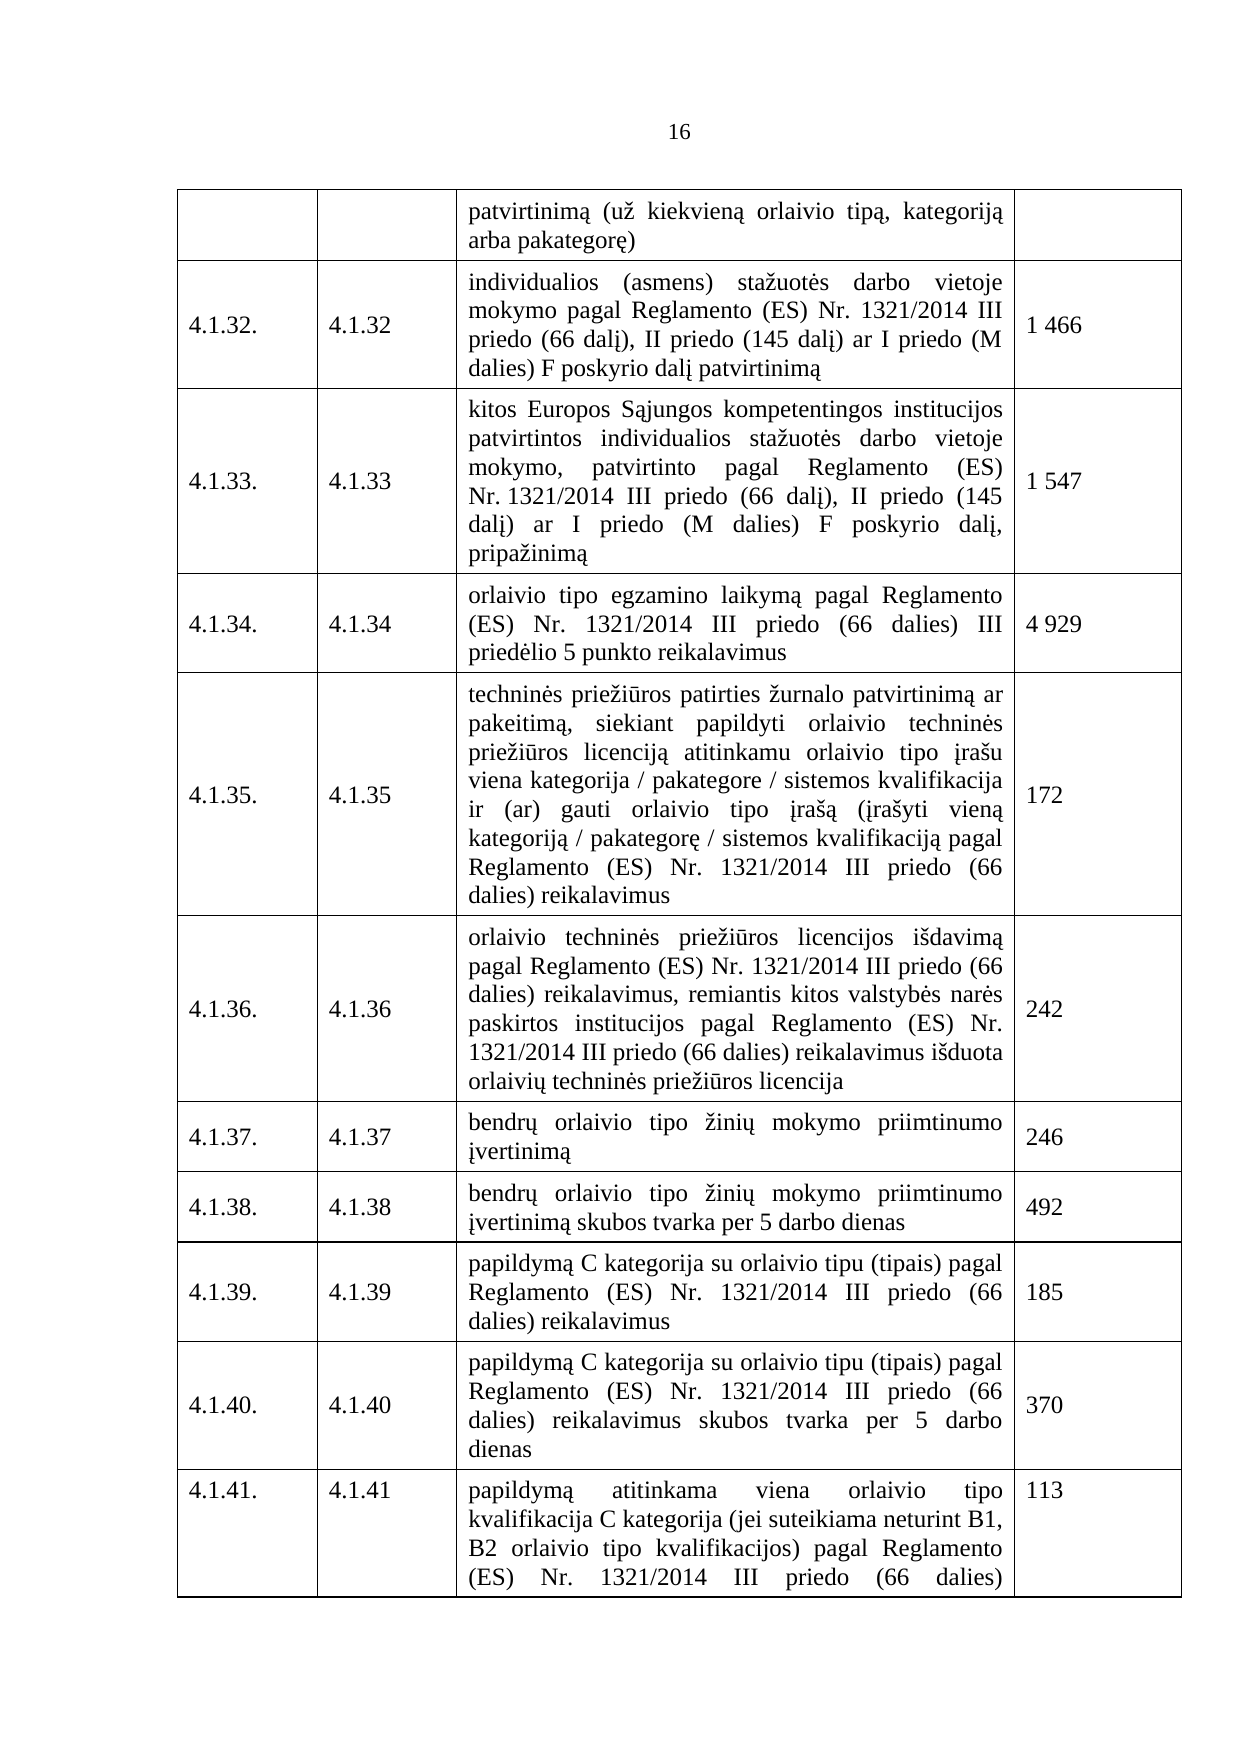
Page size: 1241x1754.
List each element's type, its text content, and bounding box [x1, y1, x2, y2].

table_cell 4 929 [1015, 574, 1181, 672]
table_cell 113 [1015, 1470, 1181, 1596]
table_cell techninės priežiūros patirties žurnalo patvirtinimą ar pakeitimą, siekiant papildyti orlaivio techninės priežiūros licenciją atitinkamu orlaivio tipo įrašu viena kategorija / pakategore / sistemos kvalifikacija ir (ar) gauti orlaivio tipo įrašą (įrašyti vieną kategoriją / pakategorę / sistemos kvalifikaciją pagal Reglamento (ES) Nr. 1321/2014 III priedo (66 dalies) reikalavimus [457, 673, 1014, 915]
table_cell 4.1.38. [178, 1172, 317, 1241]
table_cell 4.1.37 [318, 1102, 456, 1171]
table_cell 185 [1015, 1243, 1181, 1341]
table_cell 4.1.33 [318, 389, 456, 573]
table_cell 4.1.34 [318, 574, 456, 672]
table_cell 172 [1015, 673, 1181, 915]
table_cell 4.1.34. [178, 574, 317, 672]
table_cell 4.1.40 [318, 1342, 456, 1468]
table_cell 370 [1015, 1342, 1181, 1468]
table_cell kitos Europos Sąjungos kompetentingos institucijos patvirtintos individualios stažuotės darbo vietoje mokymo, patvirtinto pagal Reglamento (ES) Nr. 1321/2014 III priedo (66 dalį), II priedo (145 dalį) ar I priedo (M dalies) F poskyrio dalį, pripažinimą [457, 389, 1014, 573]
table_cell 4.1.32 [318, 261, 456, 388]
table_cell 4.1.33. [178, 389, 317, 573]
table_cell 4.1.36. [178, 916, 317, 1101]
table_cell 4.1.38 [318, 1172, 456, 1241]
table_cell 4.1.40. [178, 1342, 317, 1468]
table_cell 4.1.37. [178, 1102, 317, 1171]
table_cell [1015, 190, 1181, 260]
table_cell 246 [1015, 1102, 1181, 1171]
table_cell 4.1.41. [178, 1470, 317, 1596]
table_cell 242 [1015, 916, 1181, 1101]
table_cell orlaivio techninės priežiūros licencijos išdavimą pagal Reglamento (ES) Nr. 1321/2014 III priedo (66 dalies) reikalavimus, remiantis kitos valstybės narės paskirtos institucijos pagal Reglamento (ES) Nr. 1321/2014 III priedo (66 dalies) reikalavimus išduota orlaivių techninės priežiūros licencija [457, 916, 1014, 1101]
table_cell 4.1.35. [178, 673, 317, 915]
table_cell 4.1.35 [318, 673, 456, 915]
table_cell 4.1.39. [178, 1243, 317, 1341]
table_cell 4.1.41 [318, 1470, 456, 1596]
table_cell papildymą atitinkama viena orlaivio tipo kvalifikacija C kategorija (jei suteikiama neturint B1, B2 orlaivio tipo kvalifikacijos) pagal Reglamento (ES) Nr. 1321/2014 III priedo (66 dalies) [457, 1470, 1014, 1596]
table_cell 4.1.32. [178, 261, 317, 388]
table_cell 4.1.36 [318, 916, 456, 1101]
table_cell 4.1.39 [318, 1243, 456, 1341]
table_cell [318, 190, 456, 260]
table_cell bendrų orlaivio tipo žinių mokymo priimtinumo įvertinimą skubos tvarka per 5 darbo dienas [457, 1172, 1014, 1241]
table_cell individualios (asmens) stažuotės darbo vietoje mokymo pagal Reglamento (ES) Nr. 1321/2014 III priedo (66 dalį), II priedo (145 dalį) ar I priedo (M dalies) F poskyrio dalį patvirtinimą [457, 261, 1014, 388]
table_cell bendrų orlaivio tipo žinių mokymo priimtinumo įvertinimą [457, 1102, 1014, 1171]
table_cell 492 [1015, 1172, 1181, 1241]
table_cell papildymą C kategorija su orlaivio tipu (tipais) pagal Reglamento (ES) Nr. 1321/2014 III priedo (66 dalies) reikalavimus skubos tvarka per 5 darbo dienas [457, 1342, 1014, 1468]
table_cell orlaivio tipo egzamino laikymą pagal Reglamento (ES) Nr. 1321/2014 III priedo (66 dalies) III priedėlio 5 punkto reikalavimus [457, 574, 1014, 672]
table_cell papildymą C kategorija su orlaivio tipu (tipais) pagal Reglamento (ES) Nr. 1321/2014 III priedo (66 dalies) reikalavimus [457, 1243, 1014, 1341]
table_cell patvirtinimą (už kiekvieną orlaivio tipą, kategoriją arba pakategorę) [457, 190, 1014, 260]
table_cell [178, 190, 317, 260]
table_cell 1 466 [1015, 261, 1181, 388]
table_cell 1 547 [1015, 389, 1181, 573]
